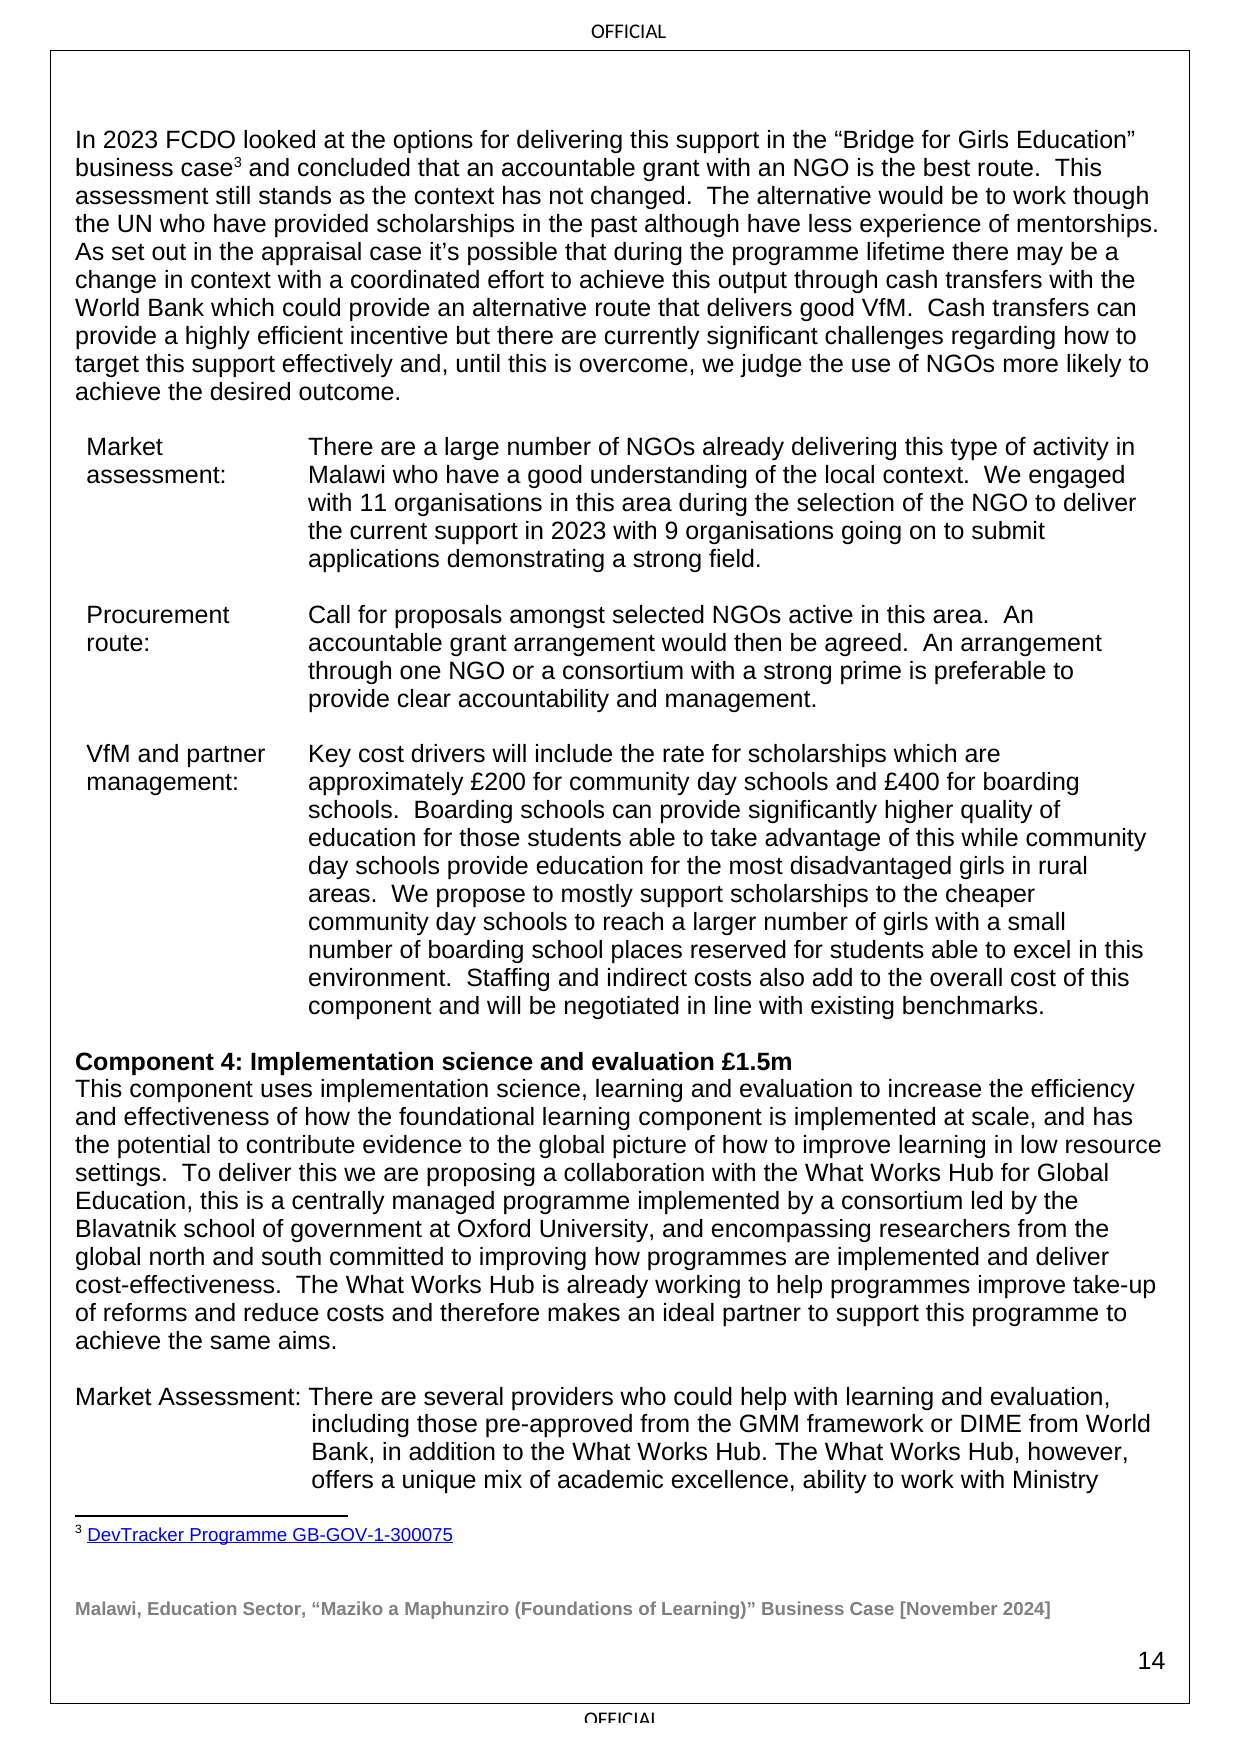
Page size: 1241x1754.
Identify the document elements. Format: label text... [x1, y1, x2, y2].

table_header Key cost drivers will include the rate for scholarships which are approximately £200 for community day schools and £400 for boarding schools. Boarding schools can provide significantly higher quality of education for those students able to take advantage of this while community day schools provide education for the most disadvantaged girls in rural areas. We propose to mostly support scholarships to the cheaper community day schools to reach a larger number of girls with a small number of boarding school places reserved for students able to excel in this environment. Staffing and indirect costs also add to the overall cost of this component and will be negotiated in line with existing benchmarks. [297, 740, 1164, 1019]
text This component uses implementation science, learning and evaluation to increase the efficiency and effectiveness of how the foundational learning component is implemented at scale, and has the potential to contribute evidence to the global picture of how to improve learning in low resource settings. To deliver this we are proposing a collaboration with the What Works Hub for Global Education, this is a centrally managed programme implemented by a consortium led by the Blavatnik school of government at Oxford University, and encompassing researchers from the global north and south committed to improving how programmes are implemented and deliver cost-effectiveness. The What Works Hub is already working to help programmes improve take-up of reforms and reduce costs and therefore makes an ideal partner to support this programme to achieve the same aims. [75, 1075, 1165, 1354]
table_header Market assessment: [75, 433, 297, 573]
text DevTracker Programme GB-GOV-1-300075 [75, 1522, 1165, 1545]
text Component 4: Implementation science and evaluation £1.5m [75, 1047, 1165, 1075]
table_header Call for proposals amongst selected NGOs active in this area. An accountable grant arrangement would then be agreed. An arrangement through one NGO or a consortium with a strong prime is preferable to provide clear accountability and management. [297, 601, 1164, 712]
text Market Assessment: There are several providers who could help with learning and evaluation, including those pre-approved from the GMM framework or DIME from World Bank, in addition to the What Works Hub. The What Works Hub, however, offers a unique mix of academic excellence, ability to work with Ministry [75, 1382, 1165, 1494]
table_header VfM and partner management: [75, 740, 297, 1019]
text In 2023 FCDO looked at the options for delivering this support in the “Bridge for Girls Education” business case and concluded that an accountable grant with an NGO is the best route. This assessment still stands as the context has not changed. The alternative would be to work though the UN who have provided scholarships in the past although have less experience of mentorships. As set out in the appraisal case it’s possible that during the programme lifetime there may be a change in context with a coordinated effort to achieve this output through cash transfers with the World Bank which could provide an alternative route that delivers good VfM. Cash transfers can provide a highly efficient incentive but there are currently significant challenges regarding how to target this support effectively and, until this is overcome, we judge the use of NGOs more likely to achieve the desired outcome. [75, 126, 1165, 405]
table_header There are a large number of NGOs already delivering this type of activity in Malawi who have a good understanding of the local context. We engaged with 11 organisations in this area during the selection of the NGO to deliver the current support in 2023 with 9 organisations going on to submit applications demonstrating a strong field. [297, 433, 1164, 573]
table_header Procurement route: [75, 601, 297, 712]
